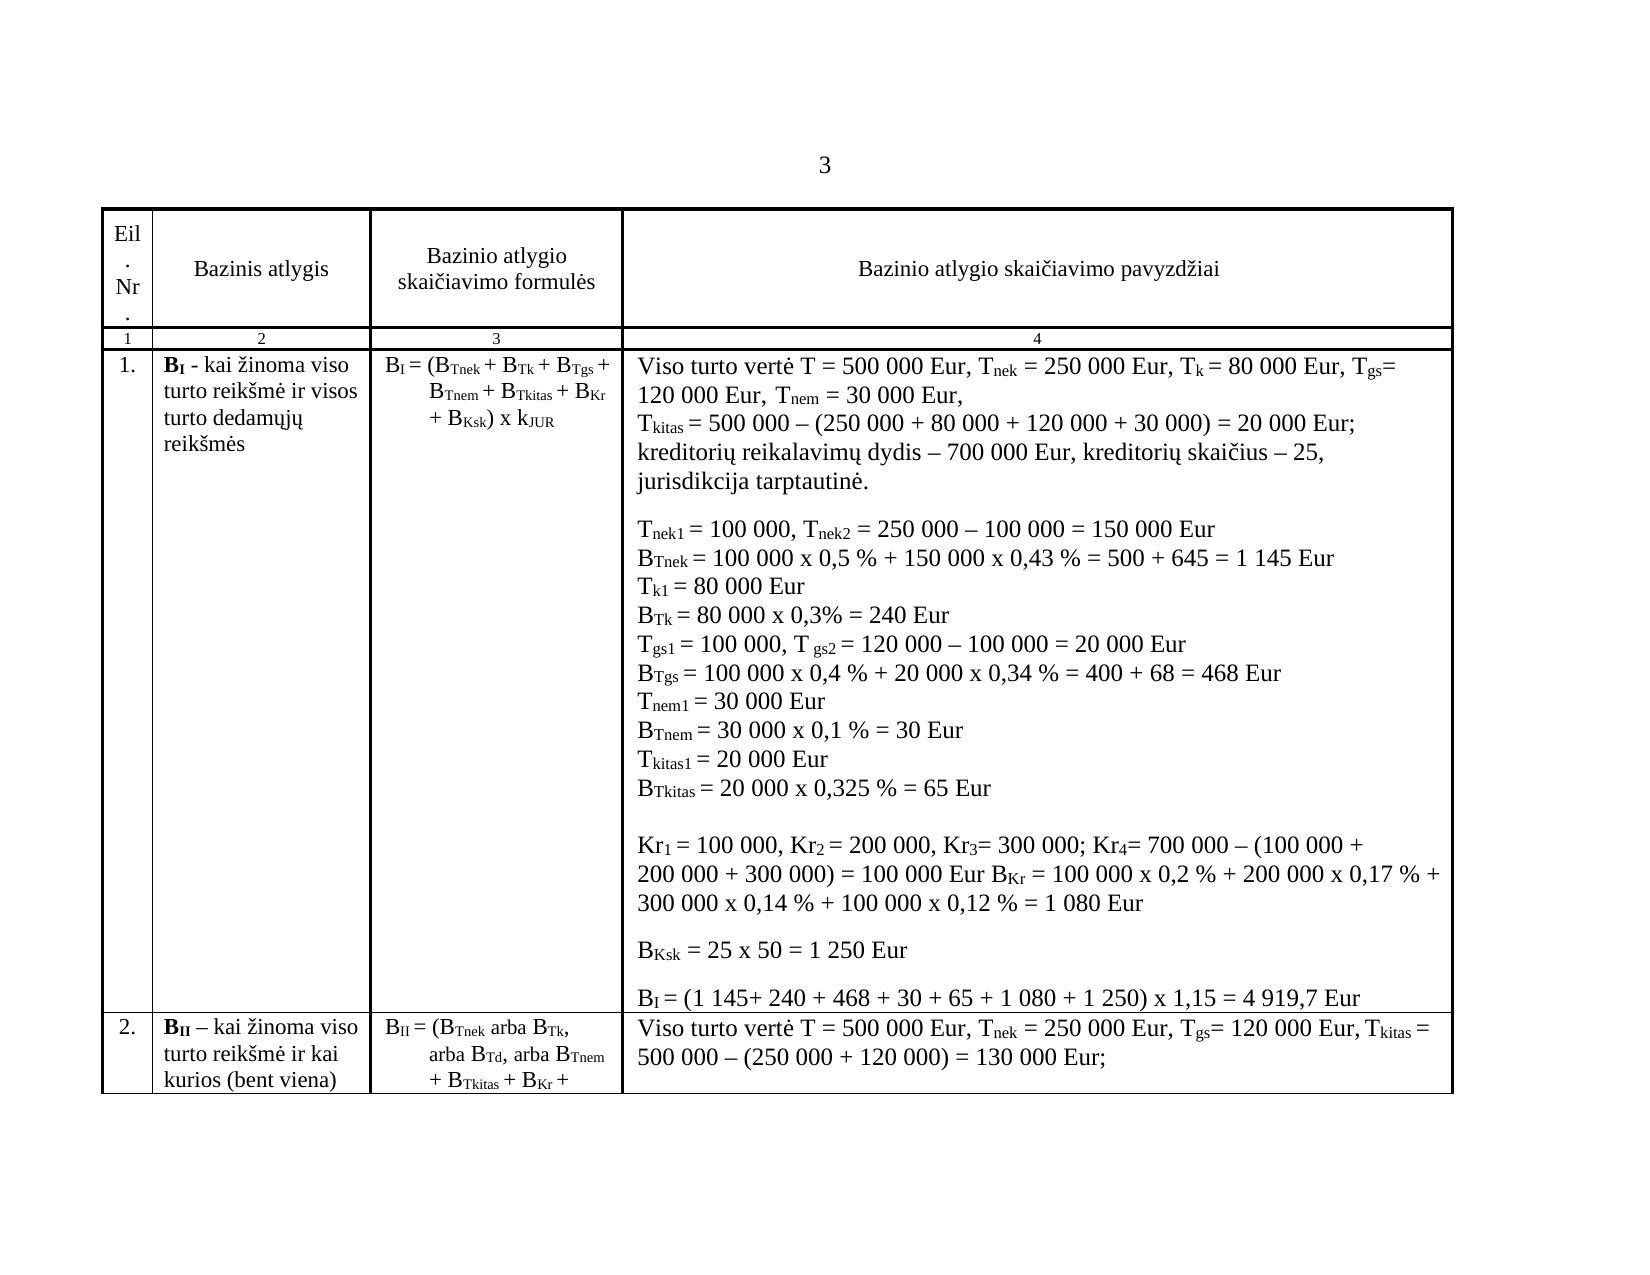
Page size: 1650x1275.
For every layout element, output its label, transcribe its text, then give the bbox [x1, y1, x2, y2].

table_cell 4 [624, 329, 1451, 348]
table_cell Bazinio atlygio skaičiavimo pavyzdžiai [624, 211, 1451, 326]
table_cell Bazinio atlygio skaičiavimo formulės [372, 211, 621, 326]
table_cell 3 [372, 329, 621, 348]
table_cell 1 [104, 329, 152, 348]
table_cell BI = (BTnek + BTk + BTgs + BTnem + BTkitas + BKr + BKsk) x kJUR [372, 351, 621, 1012]
table_cell BI - kai žinoma viso turto reikšmė ir visos turto dedamųjų reikšmės [153, 351, 369, 1012]
table_cell Viso turto vertė T = 500 000 Eur, Tnek = 250 000 Eur, Tk = 80 000 Eur, Tgs= 120 000 Eur, Tnem = 30 000 Eur, Tkitas = 500 000 – (250 000 + 80 000 + 120 000 + 30 000) = 20 000 Eur; kreditorių reikalavimų dydis – 700 000 Eur, kreditorių skaičius – 25, jurisdikcija tarptautinė. Tnek1 = 100 000, Tnek2 = 250 000 – 100 000 = 150 000 Eur BTnek = 100 000 x 0,5 % + 150 000 x 0,43 % = 500 + 645 = 1 145 Eur Tk1 = 80 000 Eur BTk = 80 000 x 0,3% = 240 Eur Tgs1 = 100 000, T gs2 = 120 000 – 100 000 = 20 000 Eur BTgs = 100 000 x 0,4 % + 20 000 x 0,34 % = 400 + 68 = 468 Eur Tnem1 = 30 000 Eur BTnem = 30 000 x 0,1 % = 30 Eur Tkitas1 = 20 000 Eur BTkitas = 20 000 x 0,325 % = 65 Eur Kr1 = 100 000, Kr2 = 200 000, Kr3= 300 000; Kr4= 700 000 – (100 000 + 200 000 + 300 000) = 100 000 Eur BKr = 100 000 x 0,2 % + 200 000 x 0,17 % + 300 000 x 0,14 % + 100 000 x 0,12 % = 1 080 Eur BKsk = 25 x 50 = 1 250 Eur BI = (1 145+ 240 + 468 + 30 + 65 + 1 080 + 1 250) x 1,15 = 4 919,7 Eur [624, 351, 1451, 1012]
table_cell 2 [153, 329, 369, 348]
table_cell BII – kai žinoma viso turto reikšmė ir kai kurios (bent viena) [153, 1013, 369, 1092]
table_cell Eil. Nr. [104, 211, 152, 326]
table_cell 1. [104, 351, 152, 1012]
table_cell 2. [104, 1013, 152, 1092]
table_cell Viso turto vertė T = 500 000 Eur, Tnek = 250 000 Eur, Tgs= 120 000 Eur, Tkitas = 500 000 – (250 000 + 120 000) = 130 000 Eur; [624, 1013, 1451, 1092]
table_cell Bazinis atlygis [153, 211, 369, 326]
table_cell BII = (BTnek arba BTk, arba BTd, arba BTnem + BTkitas + BKr + [372, 1013, 621, 1092]
